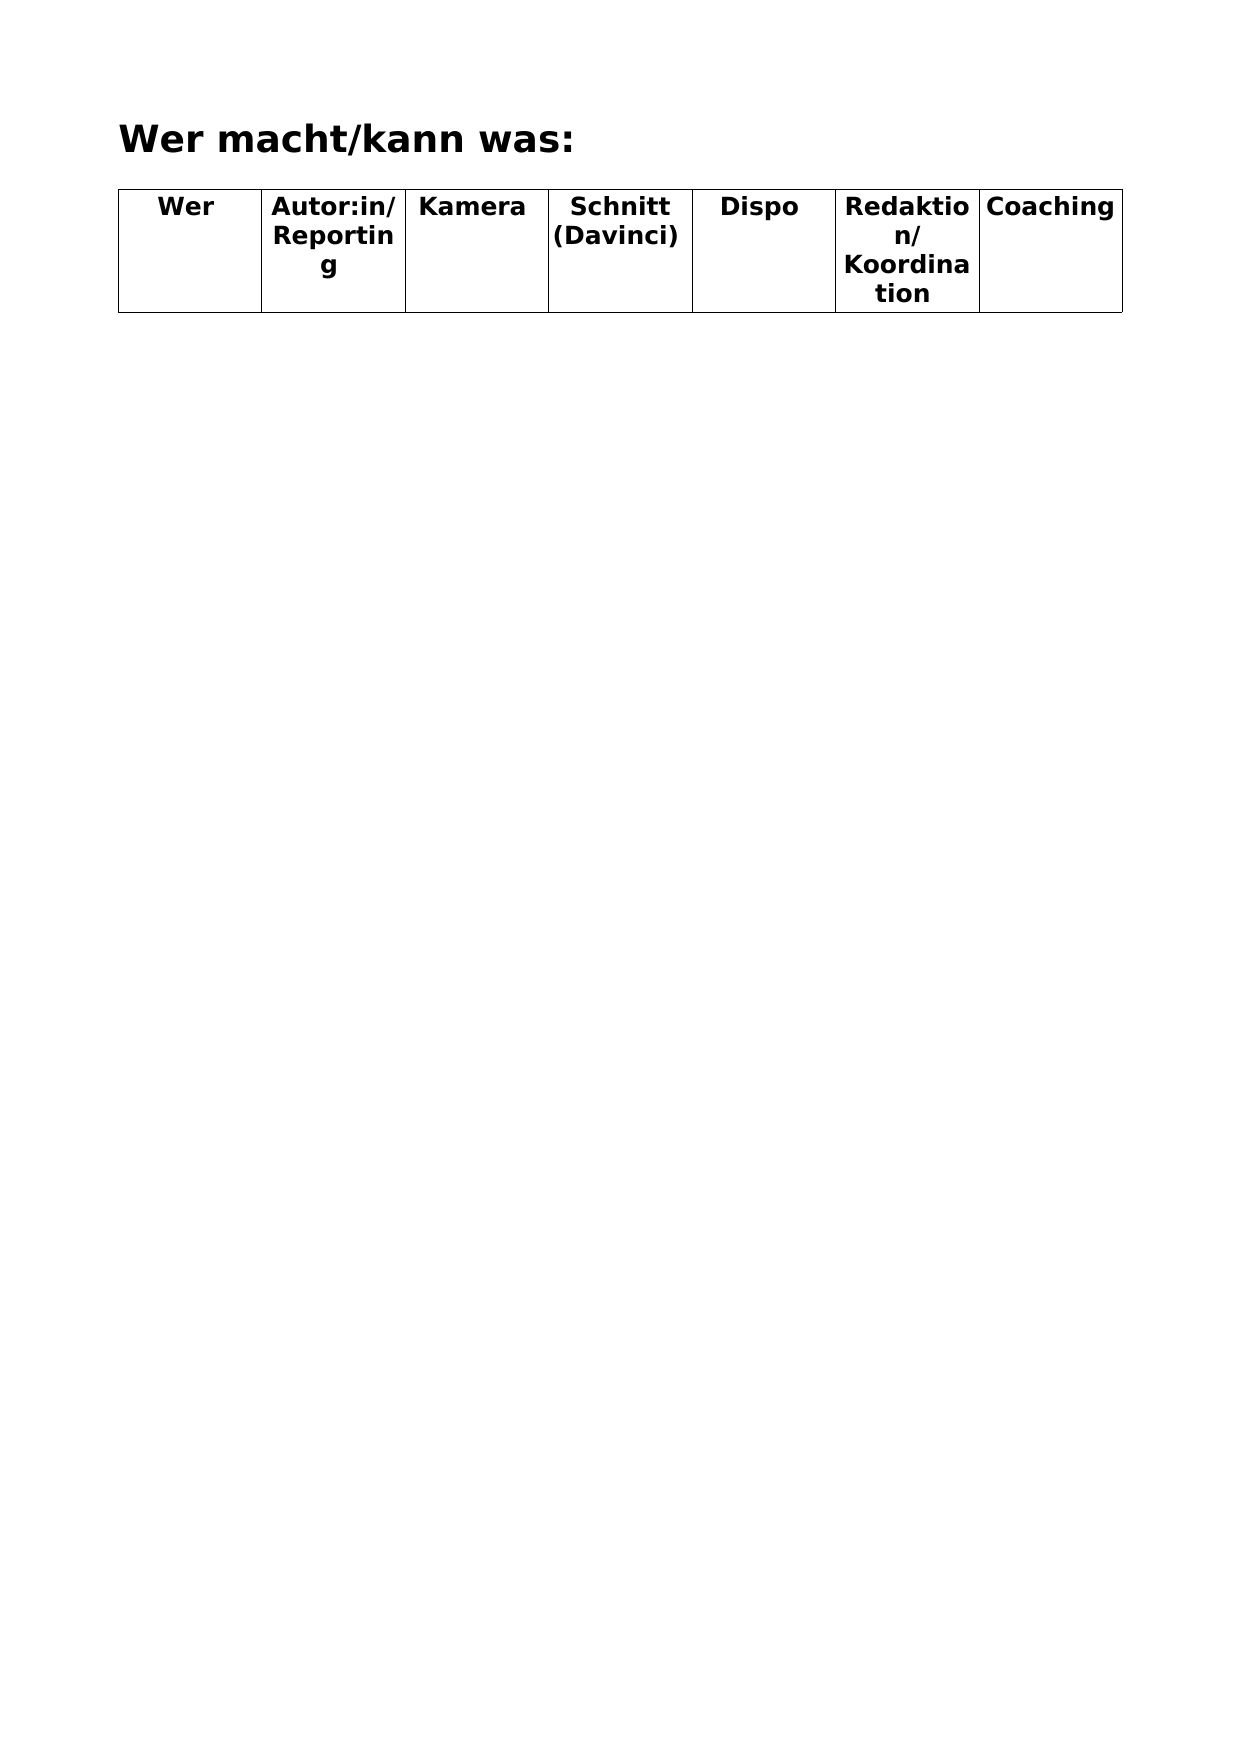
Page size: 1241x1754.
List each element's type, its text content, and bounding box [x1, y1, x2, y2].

table_header Redaktion/Koordination [836, 190, 979, 312]
table_header Kamera [406, 190, 548, 312]
table_header Dispo [693, 190, 835, 312]
table_header Coaching [980, 190, 1122, 312]
table_header Autor:in/Reporting [262, 190, 405, 312]
table_header Wer [119, 190, 261, 312]
subtitle Wer macht/kann was: [118, 118, 1122, 162]
table_header Schnitt (Davinci) [549, 190, 692, 312]
